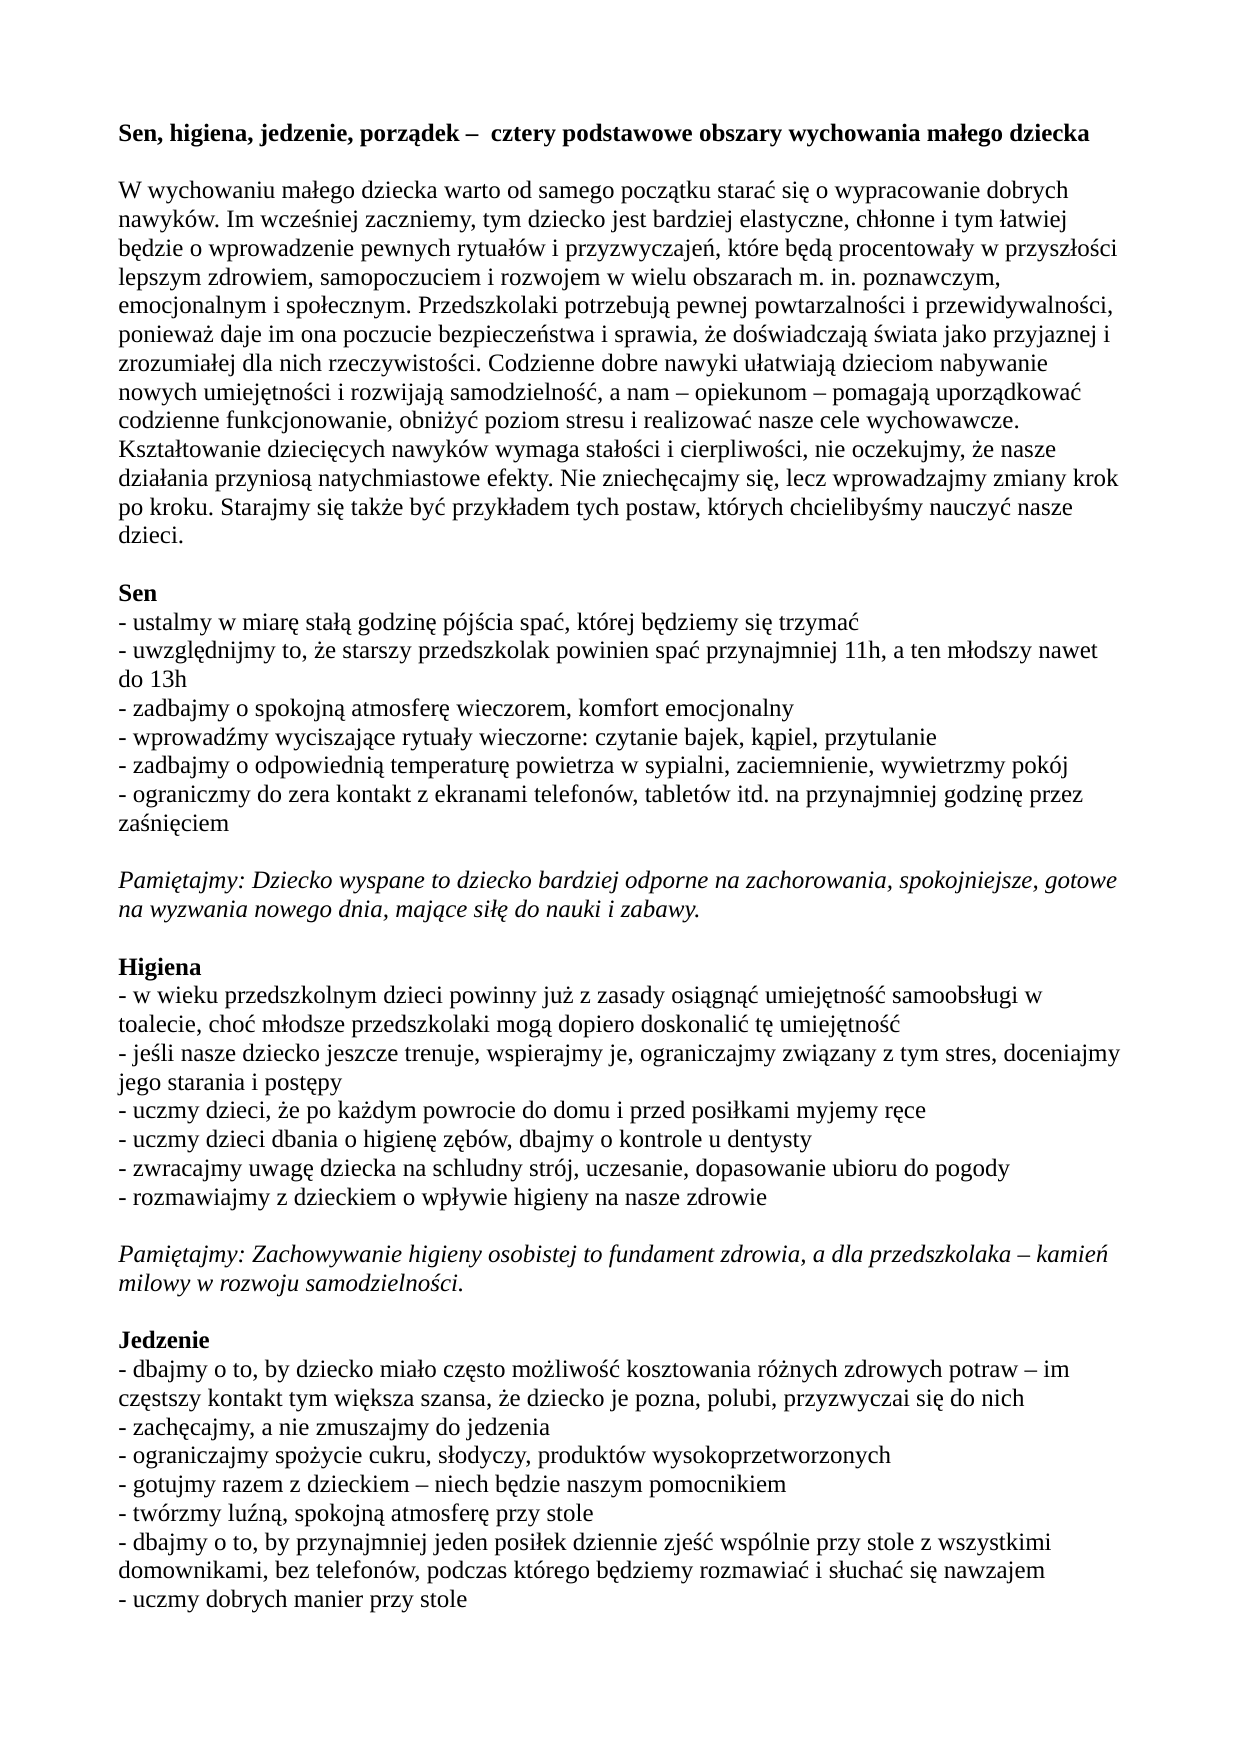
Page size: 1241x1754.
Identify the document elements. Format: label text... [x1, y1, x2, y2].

text - wprowadźmy wyciszające rytuały wieczorne: czytanie bajek, kąpiel, przytulanie [118, 722, 1122, 751]
text - uwzględnijmy to, że starszy przedszkolak powinien spać przynajmniej 11h, a ten młodszy nawet do 13h [118, 636, 1122, 693]
text Pamiętajmy: Dziecko wyspane to dziecko bardziej odporne na zachorowania, spokojniejsze, gotowe na wyzwania nowego dnia, mające siłę do nauki i zabawy. [118, 866, 1122, 923]
text - ustalmy w miarę stałą godzinę pójścia spać, której będziemy się trzymać [118, 607, 1122, 636]
text Sen [118, 578, 1122, 607]
text - zadbajmy o odpowiednią temperaturę powietrza w sypialni, zaciemnienie, wywietrzmy pokój [118, 751, 1122, 779]
text - w wieku przedszkolnym dzieci powinny już z zasady osiągnąć umiejętność samoobsługi w toalecie, choć młodsze przedszkolaki mogą dopiero doskonalić tę umiejętność [118, 981, 1122, 1038]
text - uczmy dzieci, że po każdym powrocie do domu i przed posiłkami myjemy ręce [118, 1096, 1122, 1124]
text Higiena [118, 952, 1122, 981]
text - zwracajmy uwagę dziecka na schludny strój, uczesanie, dopasowanie ubioru do pogody [118, 1153, 1122, 1182]
text - zadbajmy o spokojną atmosferę wieczorem, komfort emocjonalny [118, 693, 1122, 722]
text - zachęcajmy, a nie zmuszajmy do jedzenia [118, 1412, 1122, 1441]
text - uczmy dobrych manier przy stole [118, 1584, 1122, 1613]
text Sen, higiena, jedzenie, porządek – cztery podstawowe obszary wychowania małego dziecka [118, 118, 1122, 147]
text - jeśli nasze dziecko jeszcze trenuje, wspierajmy je, ograniczajmy związany z tym stres, doceniajmy jego starania i postępy [118, 1038, 1122, 1096]
text - rozmawiajmy z dzieckiem o wpływie higieny na nasze zdrowie [118, 1182, 1122, 1211]
text - ograniczmy do zera kontakt z ekranami telefonów, tabletów itd. na przynajmniej godzinę przez zaśnięciem [118, 779, 1122, 837]
text - twórzmy luźną, spokojną atmosferę przy stole [118, 1498, 1122, 1527]
text - uczmy dzieci dbania o higienę zębów, dbajmy o kontrole u dentysty [118, 1124, 1122, 1153]
text - dbajmy o to, by przynajmniej jeden posiłek dziennie zjeść wspólnie przy stole z wszystkimi domownikami, bez telefonów, podczas którego będziemy rozmawiać i słuchać się nawzajem [118, 1527, 1122, 1584]
text Jedzenie [118, 1326, 1122, 1354]
text - ograniczajmy spożycie cukru, słodyczy, produktów wysokoprzetworzonych [118, 1441, 1122, 1469]
text - gotujmy razem z dzieckiem – niech będzie naszym pomocnikiem [118, 1469, 1122, 1498]
text Pamiętajmy: Zachowywanie higieny osobistej to fundament zdrowia, a dla przedszkolaka – kamień milowy w rozwoju samodzielności. [118, 1239, 1122, 1297]
text W wychowaniu małego dziecka warto od samego początku starać się o wypracowanie dobrych nawyków. Im wcześniej zaczniemy, tym dziecko jest bardziej elastyczne, chłonne i tym łatwiej będzie o wprowadzenie pewnych rytuałów i przyzwyczajeń, które będą procentowały w przyszłości lepszym zdrowiem, samopoczuciem i rozwojem w wielu obszarach m. in. poznawczym, emocjonalnym i społecznym. Przedszkolaki potrzebują pewnej powtarzalności i przewidywalności, ponieważ daje im ona poczucie bezpieczeństwa i sprawia, że doświadczają świata jako przyjaznej i zrozumiałej dla nich rzeczywistości. Codzienne dobre nawyki ułatwiają dzieciom nabywanie nowych umiejętności i rozwijają samodzielność, a nam – opiekunom – pomagają uporządkować codzienne funkcjonowanie, obniżyć poziom stresu i realizować nasze cele wychowawcze. Kształtowanie dziecięcych nawyków wymaga stałości i cierpliwości, nie oczekujmy, że nasze działania przyniosą natychmiastowe efekty. Nie zniechęcajmy się, lecz wprowadzajmy zmiany krok po kroku. Starajmy się także być przykładem tych postaw, których chcielibyśmy nauczyć nasze dzieci. [118, 176, 1122, 549]
text - dbajmy o to, by dziecko miało często możliwość kosztowania różnych zdrowych potraw – im częstszy kontakt tym większa szansa, że dziecko je pozna, polubi, przyzwyczai się do nich [118, 1354, 1122, 1412]
